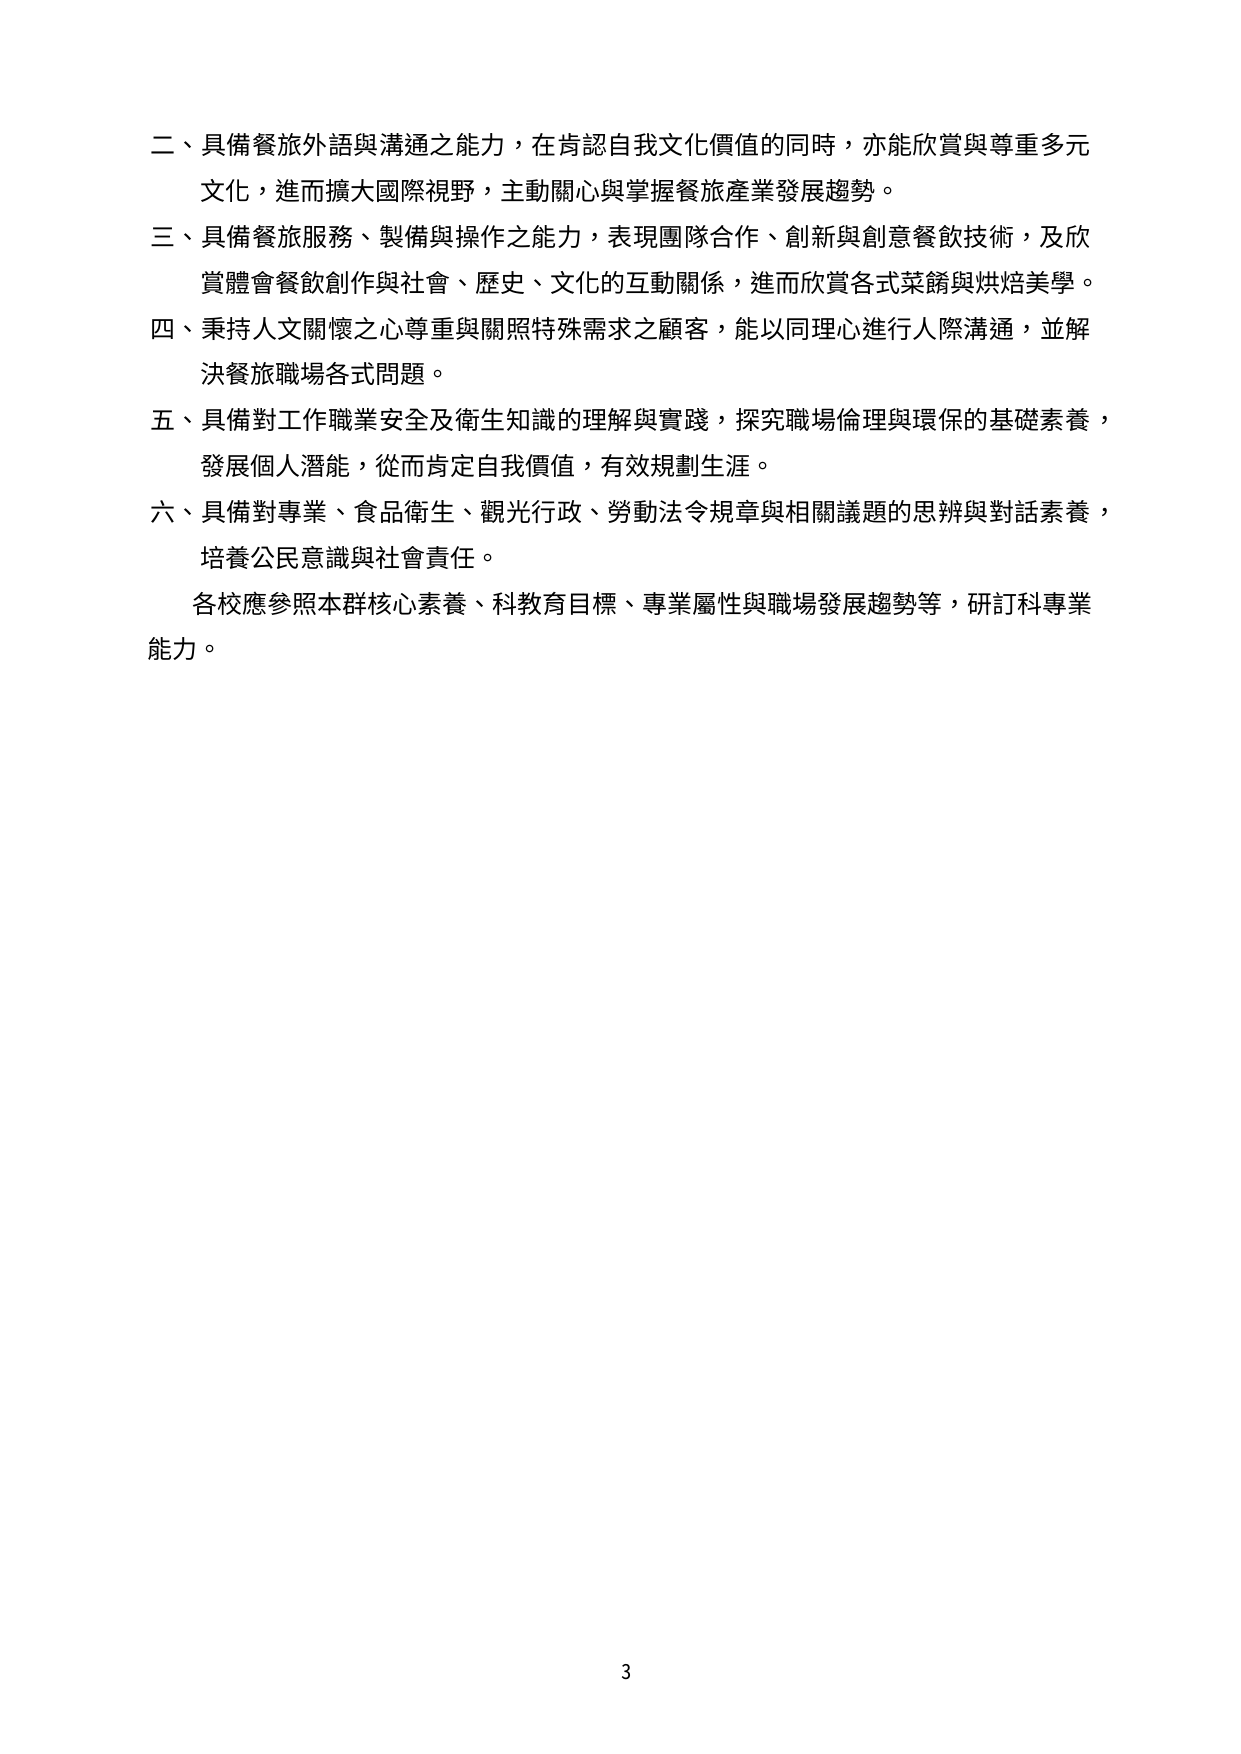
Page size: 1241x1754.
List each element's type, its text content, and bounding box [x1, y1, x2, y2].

text 六、具備對專業、食品衛生、觀光行政、勞動法令規章與相關議題的思辨與對話素養，培養公民意識與社會責任。 [150, 485, 1093, 576]
text 各校應參照本群核心素養、科教育目標、專業屬性與職場發展趨勢等，研訂科專業能力。 [148, 576, 1093, 668]
text 三、具備餐旅服務、製備與操作之能力，表現團隊合作、創新與創意餐飲技術，及欣賞體會餐飲創作與社會、歷史、文化的互動關係，進而欣賞各式菜餚與烘焙美學。 [150, 210, 1093, 301]
text 二、具備餐旅外語與溝通之能力，在肯認自我文化價值的同時，亦能欣賞與尊重多元文化，進而擴大國際視野，主動關心與掌握餐旅產業發展趨勢。 [150, 118, 1093, 210]
text 五、具備對工作職業安全及衛生知識的理解與實踐，探究職場倫理與環保的基礎素養，發展個人潛能，從而肯定自我價值，有效規劃生涯。 [150, 393, 1093, 485]
text 四、秉持人文關懷之心尊重與關照特殊需求之顧客，能以同理心進行人際溝通，並解決餐旅職場各式問題。 [150, 301, 1093, 393]
